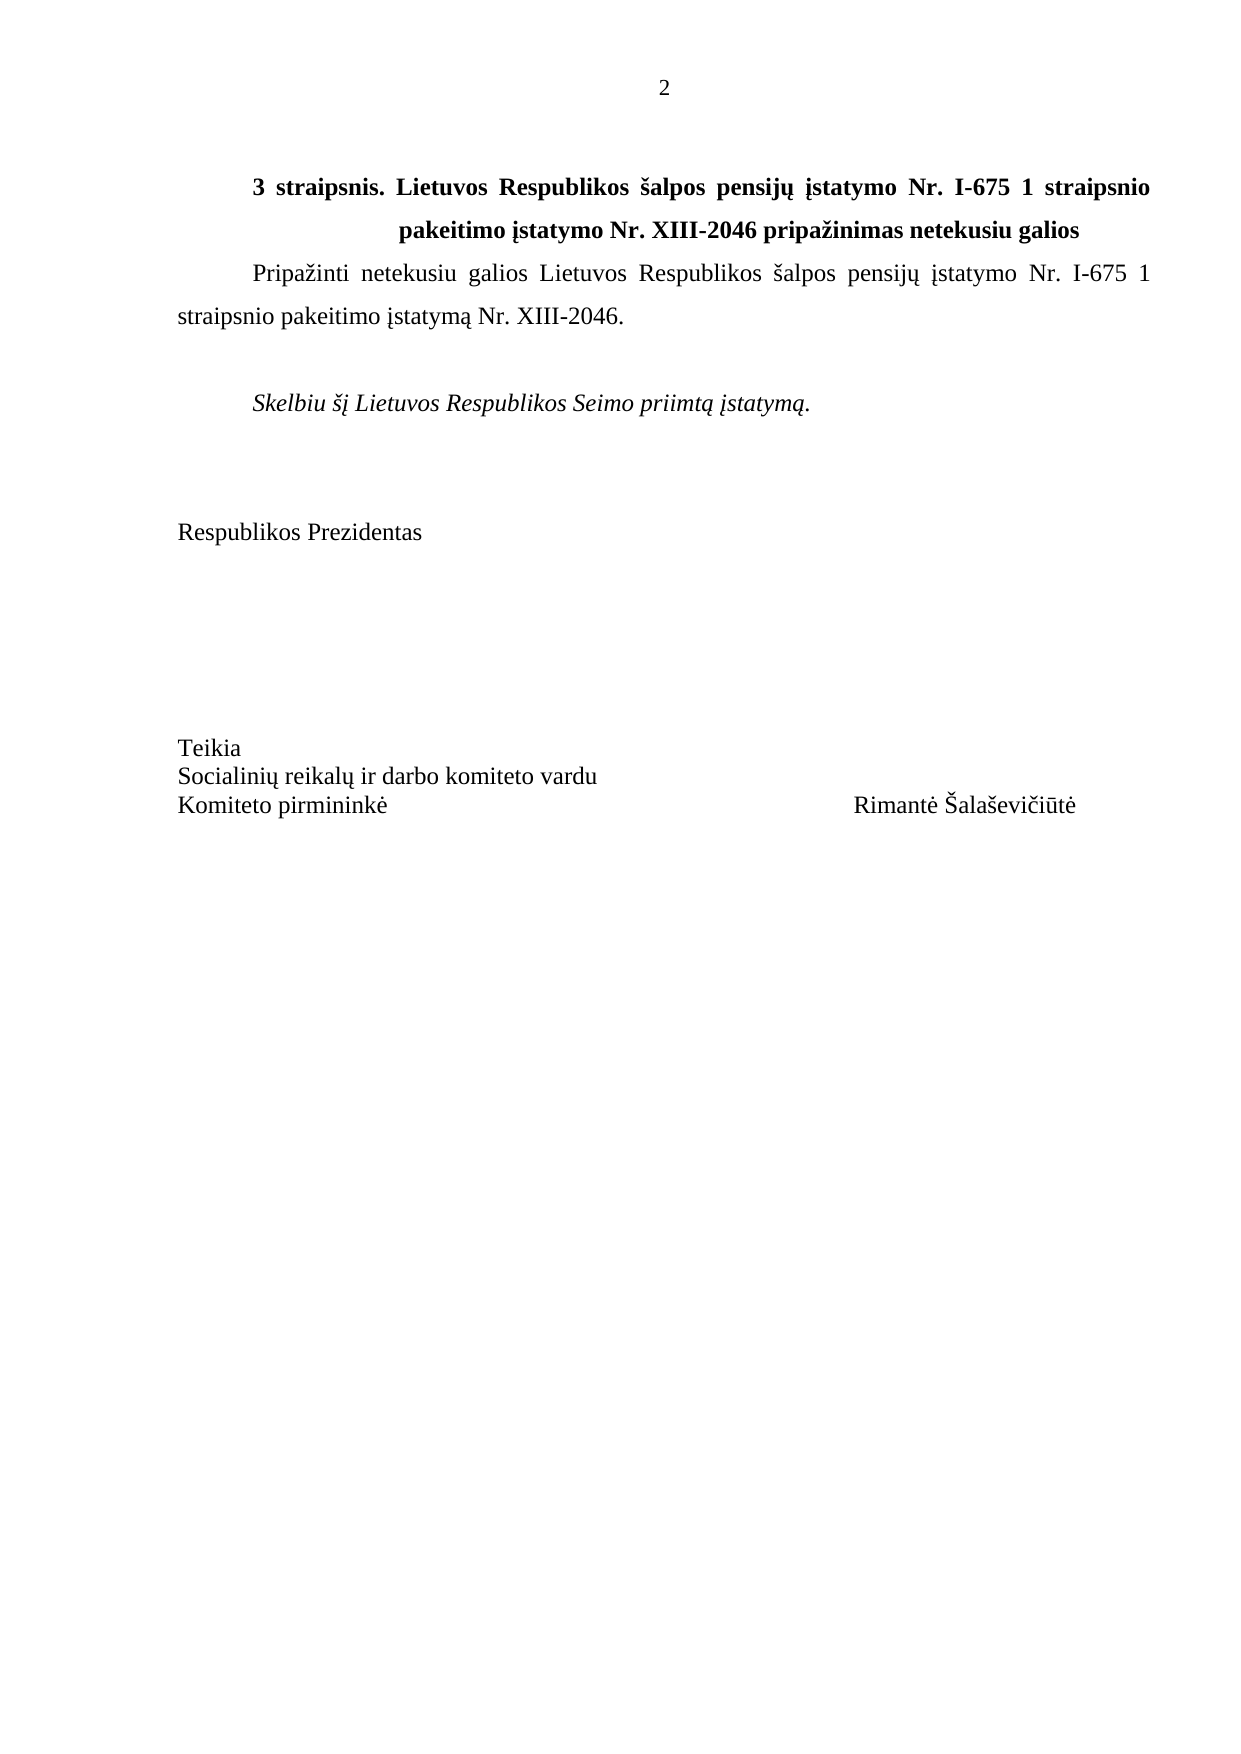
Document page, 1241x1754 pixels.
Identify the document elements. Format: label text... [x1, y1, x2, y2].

text Komiteto pirmininkė Rimantė Šalaševičiūtė [177, 790, 1152, 819]
text Pripažinti netekusiu galios Lietuvos Respublikos šalpos pensijų įstatymo Nr. I-675 1 straipsnio pakeitimo įstatymą Nr. XIII-2046. [177, 258, 1152, 330]
text Skelbiu šį Lietuvos Respublikos Seimo priimtą įstatymą. [177, 388, 1152, 416]
text Socialinių reikalų ir darbo komiteto vardu [177, 761, 1152, 790]
text 3 straipsnis. Lietuvos Respublikos šalpos pensijų įstatymo Nr. I-675 1 straipsnio pakeitimo įstatymo Nr. XIII-2046 pripažinimas netekusiu galios [252, 172, 1152, 244]
text Respublikos Prezidentas [177, 517, 1152, 546]
text Teikia [177, 733, 1152, 761]
